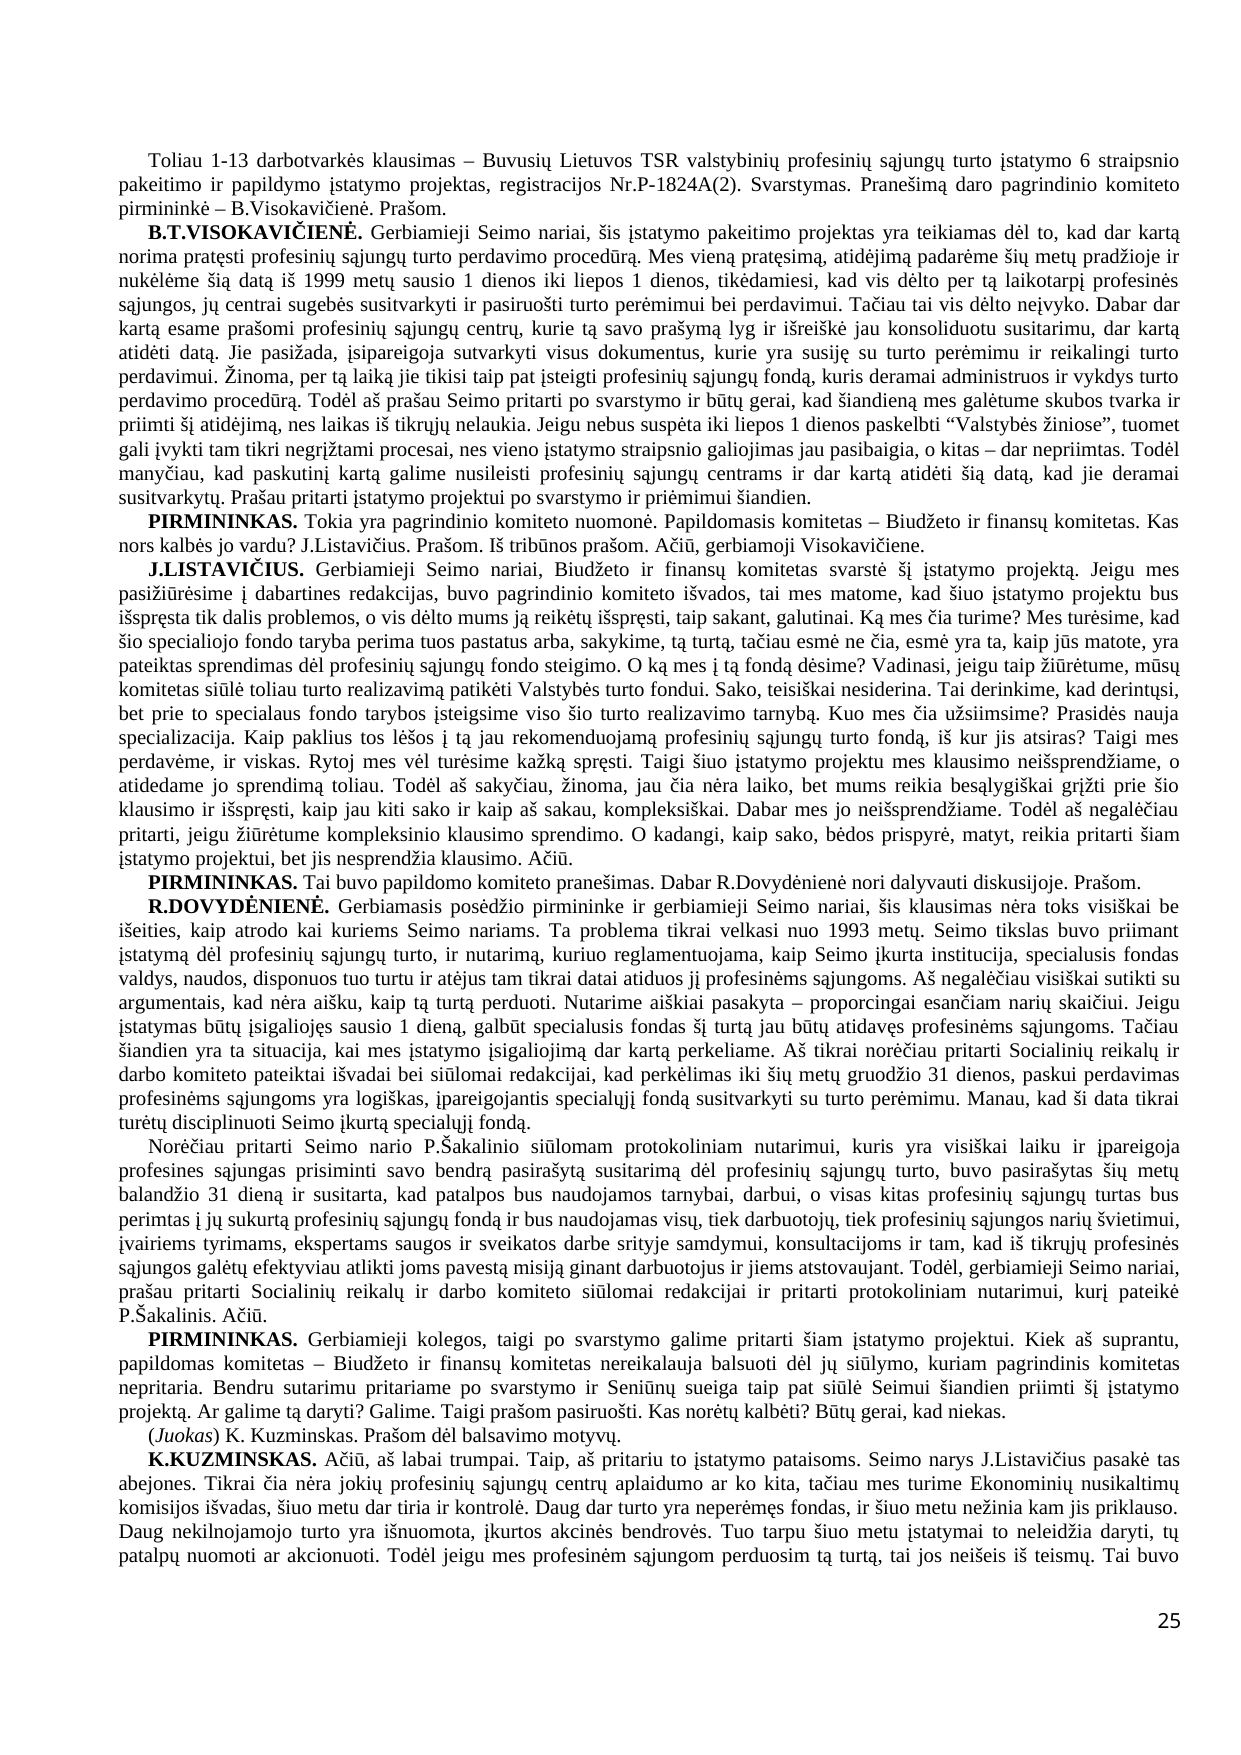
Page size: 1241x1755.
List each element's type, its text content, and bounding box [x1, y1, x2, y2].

text Toliau 1-13 darbotvarkės klausimas – Buvusių Lietuvos TSR valstybinių profesinių sąjungų turto įstatymo 6 straipsnio pakeitimo ir papildymo įstatymo projektas, registracijos Nr.P-1824A(2). Svarstymas. Pranešimą daro pagrindinio komiteto pirmininkė – B.Visokavičienė. Prašom. [118, 148, 1181, 220]
text Norėčiau pritarti Seimo nario P.Šakalinio siūlomam protokoliniam nutarimui, kuris yra visiškai laiku ir įpareigoja profesines sąjungas prisiminti savo bendrą pasirašytą susitarimą dėl profesinių sąjungų turto, buvo pasirašytas šių metų balandžio 31 dieną ir susitarta, kad patalpos bus naudojamos tarnybai, darbui, o visas kitas profesinių sąjungų turtas bus perimtas į jų sukurtą profesinių sąjungų fondą ir bus naudojamas visų, tiek darbuotojų, tiek profesinių sąjungos narių švietimui, įvairiems tyrimams, ekspertams saugos ir sveikatos darbe srityje samdymui, konsultacijoms ir tam, kad iš tikrųjų profesinės sąjungos galėtų efektyviau atlikti joms pavestą misiją ginant darbuotojus ir jiems atstovaujant. Todėl, gerbiamieji Seimo nariai, prašau pritarti Socialinių reikalų ir darbo komiteto siūlomai redakcijai ir pritarti protokoliniam nutarimui, kurį pateikė P.Šakalinis. Ačiū. [118, 1134, 1181, 1327]
text B.T.VISOKAVIČIENĖ. Gerbiamieji Seimo nariai, šis įstatymo pakeitimo projektas yra teikiamas dėl to, kad dar kartą norima pratęsti profesinių sąjungų turto perdavimo procedūrą. Mes vieną pratęsimą, atidėjimą padarėme šių metų pradžioje ir nukėlėme šią datą iš 1999 metų sausio 1 dienos iki liepos 1 dienos, tikėdamiesi, kad vis dėlto per tą laikotarpį profesinės sąjungos, jų centrai sugebės susitvarkyti ir pasiruošti turto perėmimui bei perdavimui. Tačiau tai vis dėlto neįvyko. Dabar dar kartą esame prašomi profesinių sąjungų centrų, kurie tą savo prašymą lyg ir išreiškė jau konsoliduotu susitarimu, dar kartą atidėti datą. Jie pasižada, įsipareigoja sutvarkyti visus dokumentus, kurie yra susiję su turto perėmimu ir reikalingi turto perdavimui. Žinoma, per tą laiką jie tikisi taip pat įsteigti profesinių sąjungų fondą, kuris deramai administruos ir vykdys turto perdavimo procedūrą. Todėl aš prašau Seimo pritarti po svarstymo ir būtų gerai, kad šiandieną mes galėtume skubos tvarka ir priimti šį atidėjimą, nes laikas iš tikrųjų nelaukia. Jeigu nebus suspėta iki liepos 1 dienos paskelbti “Valstybės žiniose”, tuomet gali įvykti tam tikri negrįžtami procesai, nes vieno įstatymo straipsnio galiojimas jau pasibaigia, o kitas – dar nepriimtas. Todėl manyčiau, kad paskutinį kartą galime nusileisti profesinių sąjungų centrams ir dar kartą atidėti šią datą, kad jie deramai susitvarkytų. Prašau pritarti įstatymo projektui po svarstymo ir priėmimui šiandien. [118, 220, 1181, 509]
text R.DOVYDĖNIENĖ. Gerbiamasis posėdžio pirmininke ir gerbiamieji Seimo nariai, šis klausimas nėra toks visiškai be išeities, kaip atrodo kai kuriems Seimo nariams. Ta problema tikrai velkasi nuo 1993 metų. Seimo tikslas buvo priimant įstatymą dėl profesinių sąjungų turto, ir nutarimą, kuriuo reglamentuojama, kaip Seimo įkurta institucija, specialusis fondas valdys, naudos, disponuos tuo turtu ir atėjus tam tikrai datai atiduos jį profesinėms sąjungoms. Aš negalėčiau visiškai sutikti su argumentais, kad nėra aišku, kaip tą turtą perduoti. Nutarime aiškiai pasakyta – proporcingai esančiam narių skaičiui. Jeigu įstatymas būtų įsigaliojęs sausio 1 dieną, galbūt specialusis fondas šį turtą jau būtų atidavęs profesinėms sąjungoms. Tačiau šiandien yra ta situacija, kai mes įstatymo įsigaliojimą dar kartą perkeliame. Aš tikrai norėčiau pritarti Socialinių reikalų ir darbo komiteto pateiktai išvadai bei siūlomai redakcijai, kad perkėlimas iki šių metų gruodžio 31 dienos, paskui perdavimas profesinėms sąjungoms yra logiškas, įpareigojantis specialųjį fondą susitvarkyti su turto perėmimu. Manau, kad ši data tikrai turėtų disciplinuoti Seimo įkurtą specialųjį fondą. [118, 894, 1181, 1134]
text K.KUZMINSKAS. Ačiū, aš labai trumpai. Taip, aš pritariu to įstatymo pataisoms. Seimo narys J.Listavičius pasakė tas abejones. Tikrai čia nėra jokių profesinių sąjungų centrų aplaidumo ar ko kita, tačiau mes turime Ekonominių nusikaltimų komisijos išvadas, šiuo metu dar tiria ir kontrolė. Daug dar turto yra neperėmęs fondas, ir šiuo metu nežinia kam jis priklauso. Daug nekilnojamojo turto yra išnuomota, įkurtos akcinės bendrovės. Tuo tarpu šiuo metu įstatymai to neleidžia daryti, tų patalpų nuomoti ar akcionuoti. Todėl jeigu mes profesinėm sąjungom perduosim tą turtą, tai jos neišeis iš teismų. Tai buvo [118, 1447, 1181, 1567]
text PIRMININKAS. Gerbiamieji kolegos, taigi po svarstymo galime pritarti šiam įstatymo projektui. Kiek aš suprantu, papildomas komitetas – Biudžeto ir finansų komitetas nereikalauja balsuoti dėl jų siūlymo, kuriam pagrindinis komitetas nepritaria. Bendru sutarimu pritariame po svarstymo ir Seniūnų sueiga taip pat siūlė Seimui šiandien priimti šį įstatymo projektą. Ar galime tą daryti? Galime. Taigi prašom pasiruošti. Kas norėtų kalbėti? Būtų gerai, kad niekas. [118, 1327, 1181, 1423]
text PIRMININKAS. Tokia yra pagrindinio komiteto nuomonė. Papildomasis komitetas – Biudžeto ir finansų komitetas. Kas nors kalbės jo vardu? J.Listavičius. Prašom. Iš tribūnos prašom. Ačiū, gerbiamoji Visokavičiene. [118, 509, 1181, 557]
text PIRMININKAS. Tai buvo papildomo komiteto pranešimas. Dabar R.Dovydėnienė nori dalyvauti diskusijoje. Prašom. [118, 869, 1181, 894]
text J.LISTAVIČIUS. Gerbiamieji Seimo nariai, Biudžeto ir finansų komitetas svarstė šį įstatymo projektą. Jeigu mes pasižiūrėsime į dabartines redakcijas, buvo pagrindinio komiteto išvados, tai mes matome, kad šiuo įstatymo projektu bus išspręsta tik dalis problemos, o vis dėlto mums ją reikėtų išspręsti, taip sakant, galutinai. Ką mes čia turime? Mes turėsime, kad šio specialiojo fondo taryba perima tuos pastatus arba, sakykime, tą turtą, tačiau esmė ne čia, esmė yra ta, kaip jūs matote, yra pateiktas sprendimas dėl profesinių sąjungų fondo steigimo. O ką mes į tą fondą dėsime? Vadinasi, jeigu taip žiūrėtume, mūsų komitetas siūlė toliau turto realizavimą patikėti Valstybės turto fondui. Sako, teisiškai nesiderina. Tai derinkime, kad derintųsi, bet prie to specialaus fondo tarybos įsteigsime viso šio turto realizavimo tarnybą. Kuo mes čia užsiimsime? Prasidės nauja specializacija. Kaip paklius tos lėšos į tą jau rekomenduojamą profesinių sąjungų turto fondą, iš kur jis atsiras? Taigi mes perdavėme, ir viskas. Rytoj mes vėl turėsime kažką spręsti. Taigi šiuo įstatymo projektu mes klausimo neišsprendžiame, o atidedame jo sprendimą toliau. Todėl aš sakyčiau, žinoma, jau čia nėra laiko, bet mums reikia besąlygiškai grįžti prie šio klausimo ir išspręsti, kaip jau kiti sako ir kaip aš sakau, kompleksiškai. Dabar mes jo neišsprendžiame. Todėl aš negalėčiau pritarti, jeigu žiūrėtume kompleksinio klausimo sprendimo. O kadangi, kaip sako, bėdos prispyrė, matyt, reikia pritarti šiam įstatymo projektui, bet jis nesprendžia klausimo. Ačiū. [118, 557, 1181, 869]
text (Juokas) K. Kuzminskas. Prašom dėl balsavimo motyvų. [118, 1423, 1181, 1447]
